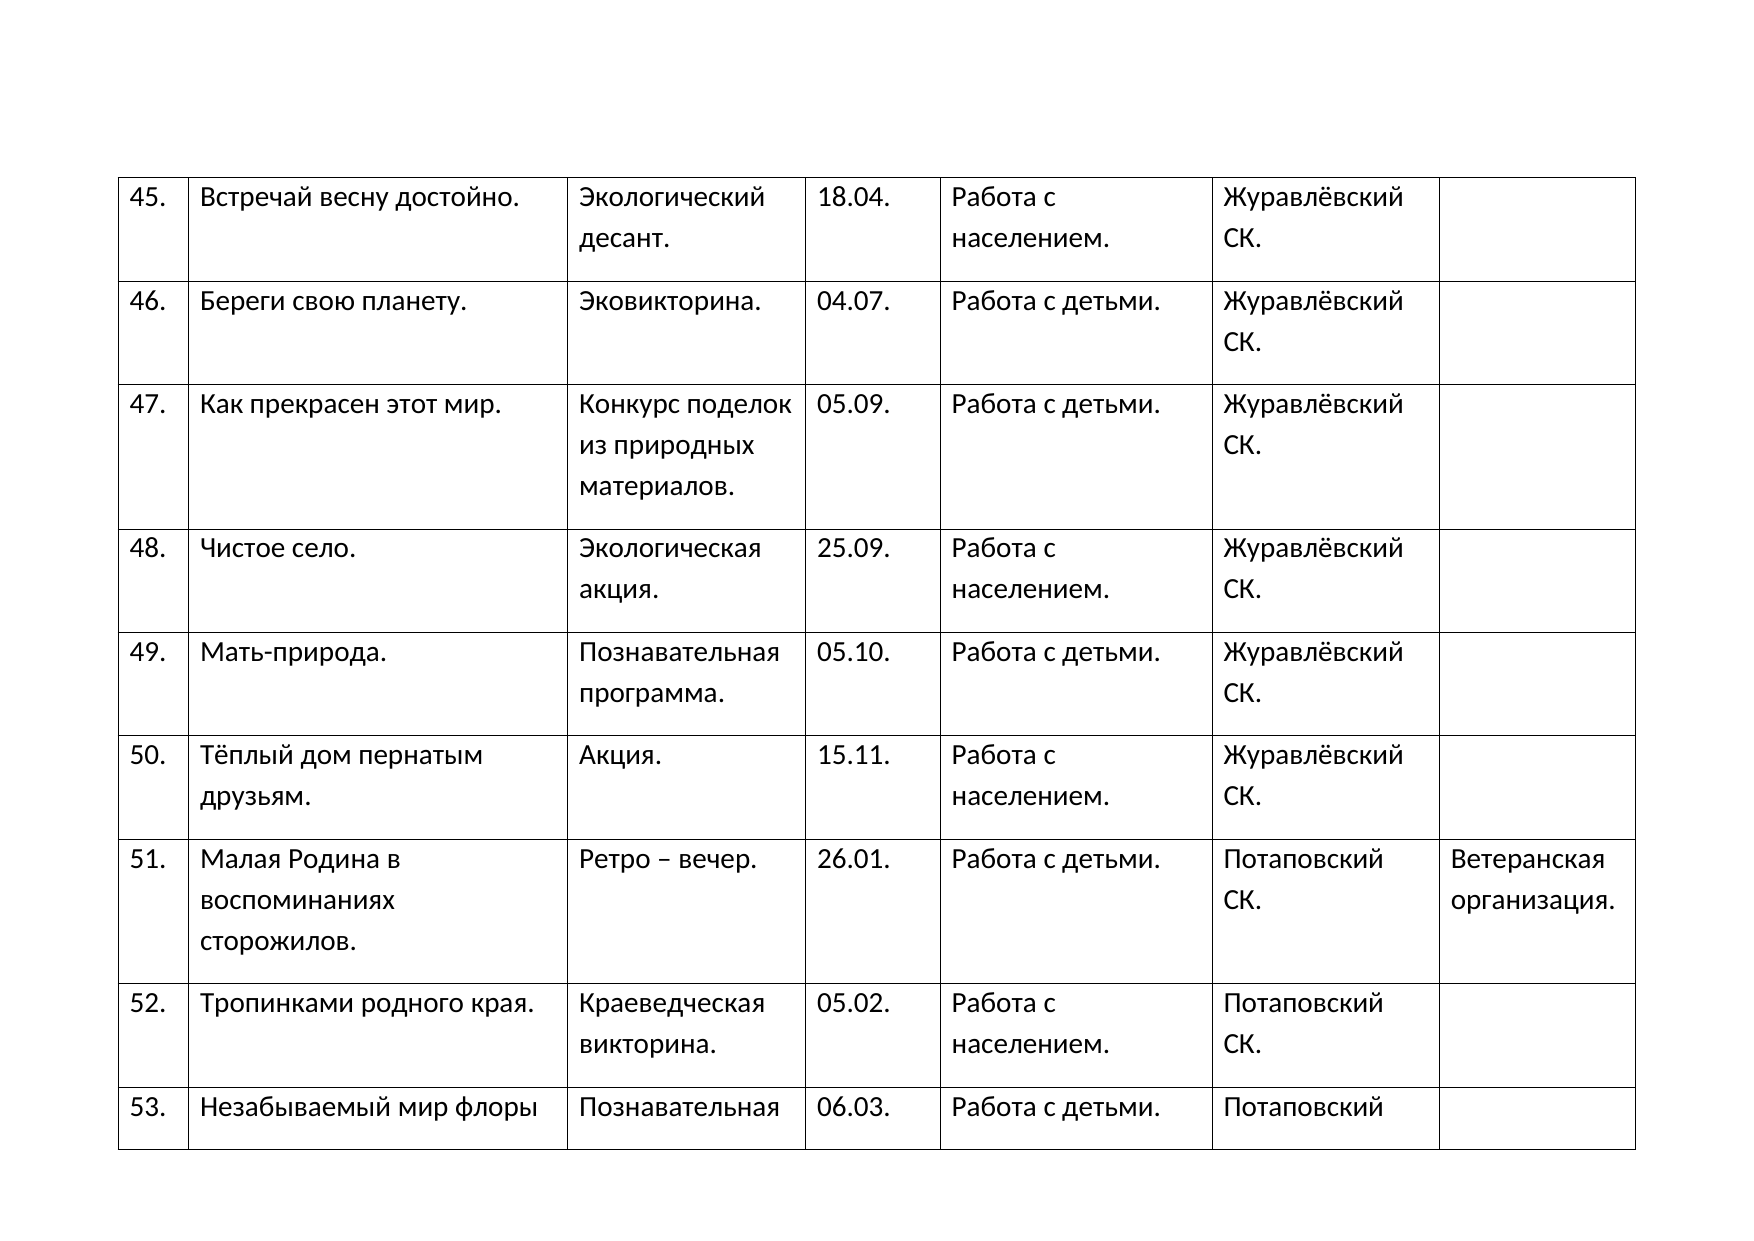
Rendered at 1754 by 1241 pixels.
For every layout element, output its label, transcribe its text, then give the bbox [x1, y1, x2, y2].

table_cell Работа с населением. [941, 178, 1212, 281]
table_cell Работа с детьми. [941, 282, 1212, 384]
table_cell Потаповский СК. [1213, 984, 1439, 1087]
table_cell Встречай весну достойно. [189, 178, 567, 281]
table_cell Познавательная [568, 1088, 805, 1149]
table_cell 04.07. [806, 282, 940, 384]
table_cell Малая Родина в воспоминаниях сторожилов. [189, 840, 567, 983]
table_cell 48. [119, 530, 188, 632]
table_cell 25.09. [806, 530, 940, 632]
table_cell 26.01. [806, 840, 940, 983]
table_cell [1440, 385, 1635, 528]
table_cell Мать-природа. [189, 633, 567, 735]
table_cell Экологический десант. [568, 178, 805, 281]
table_cell [1440, 530, 1635, 632]
table_cell [1440, 1088, 1635, 1149]
table_cell 05.09. [806, 385, 940, 528]
table_cell Ретро – вечер. [568, 840, 805, 983]
table_cell Журавлёвский СК. [1213, 385, 1439, 528]
table_cell [1440, 984, 1635, 1087]
table_cell Журавлёвский СК. [1213, 736, 1439, 839]
table_cell Экологическая акция. [568, 530, 805, 632]
table_cell Журавлёвский СК. [1213, 178, 1439, 281]
table_cell 47. [119, 385, 188, 528]
table_cell Работа с детьми. [941, 840, 1212, 983]
table_cell Ветеранская организация. [1440, 840, 1635, 983]
table_cell Тёплый дом пернатым друзьям. [189, 736, 567, 839]
table_cell Акция. [568, 736, 805, 839]
table_cell Работа с детьми. [941, 1088, 1212, 1149]
table_cell Работа с населением. [941, 736, 1212, 839]
table_cell 06.03. [806, 1088, 940, 1149]
table_cell Работа с детьми. [941, 633, 1212, 735]
table_cell [1440, 633, 1635, 735]
table_cell Работа с населением. [941, 530, 1212, 632]
table_cell 52. [119, 984, 188, 1087]
table_cell Журавлёвский СК. [1213, 530, 1439, 632]
table_cell 49. [119, 633, 188, 735]
table_cell Потаповский СК. [1213, 840, 1439, 983]
table_cell Работа с населением. [941, 984, 1212, 1087]
table_cell [1440, 736, 1635, 839]
table_cell 05.10. [806, 633, 940, 735]
table_cell 18.04. [806, 178, 940, 281]
table_cell Журавлёвский СК. [1213, 633, 1439, 735]
table_cell Потаповский [1213, 1088, 1439, 1149]
table_cell Тропинками родного края. [189, 984, 567, 1087]
table_cell 46. [119, 282, 188, 384]
table_cell Эковикторина. [568, 282, 805, 384]
table_cell Познавательная программа. [568, 633, 805, 735]
table_cell [1440, 282, 1635, 384]
table_cell Конкурс поделок из природных материалов. [568, 385, 805, 528]
table_cell Незабываемый мир флоры [189, 1088, 567, 1149]
table_cell Журавлёвский СК. [1213, 282, 1439, 384]
table_cell 45. [119, 178, 188, 281]
table_cell Береги свою планету. [189, 282, 567, 384]
table_cell Краеведческая викторина. [568, 984, 805, 1087]
table_cell [1440, 178, 1635, 281]
table_cell 15.11. [806, 736, 940, 839]
table_cell 53. [119, 1088, 188, 1149]
table_cell 50. [119, 736, 188, 839]
table_cell Работа с детьми. [941, 385, 1212, 528]
table_cell Как прекрасен этот мир. [189, 385, 567, 528]
table_cell 05.02. [806, 984, 940, 1087]
table_cell Чистое село. [189, 530, 567, 632]
table_cell 51. [119, 840, 188, 983]
